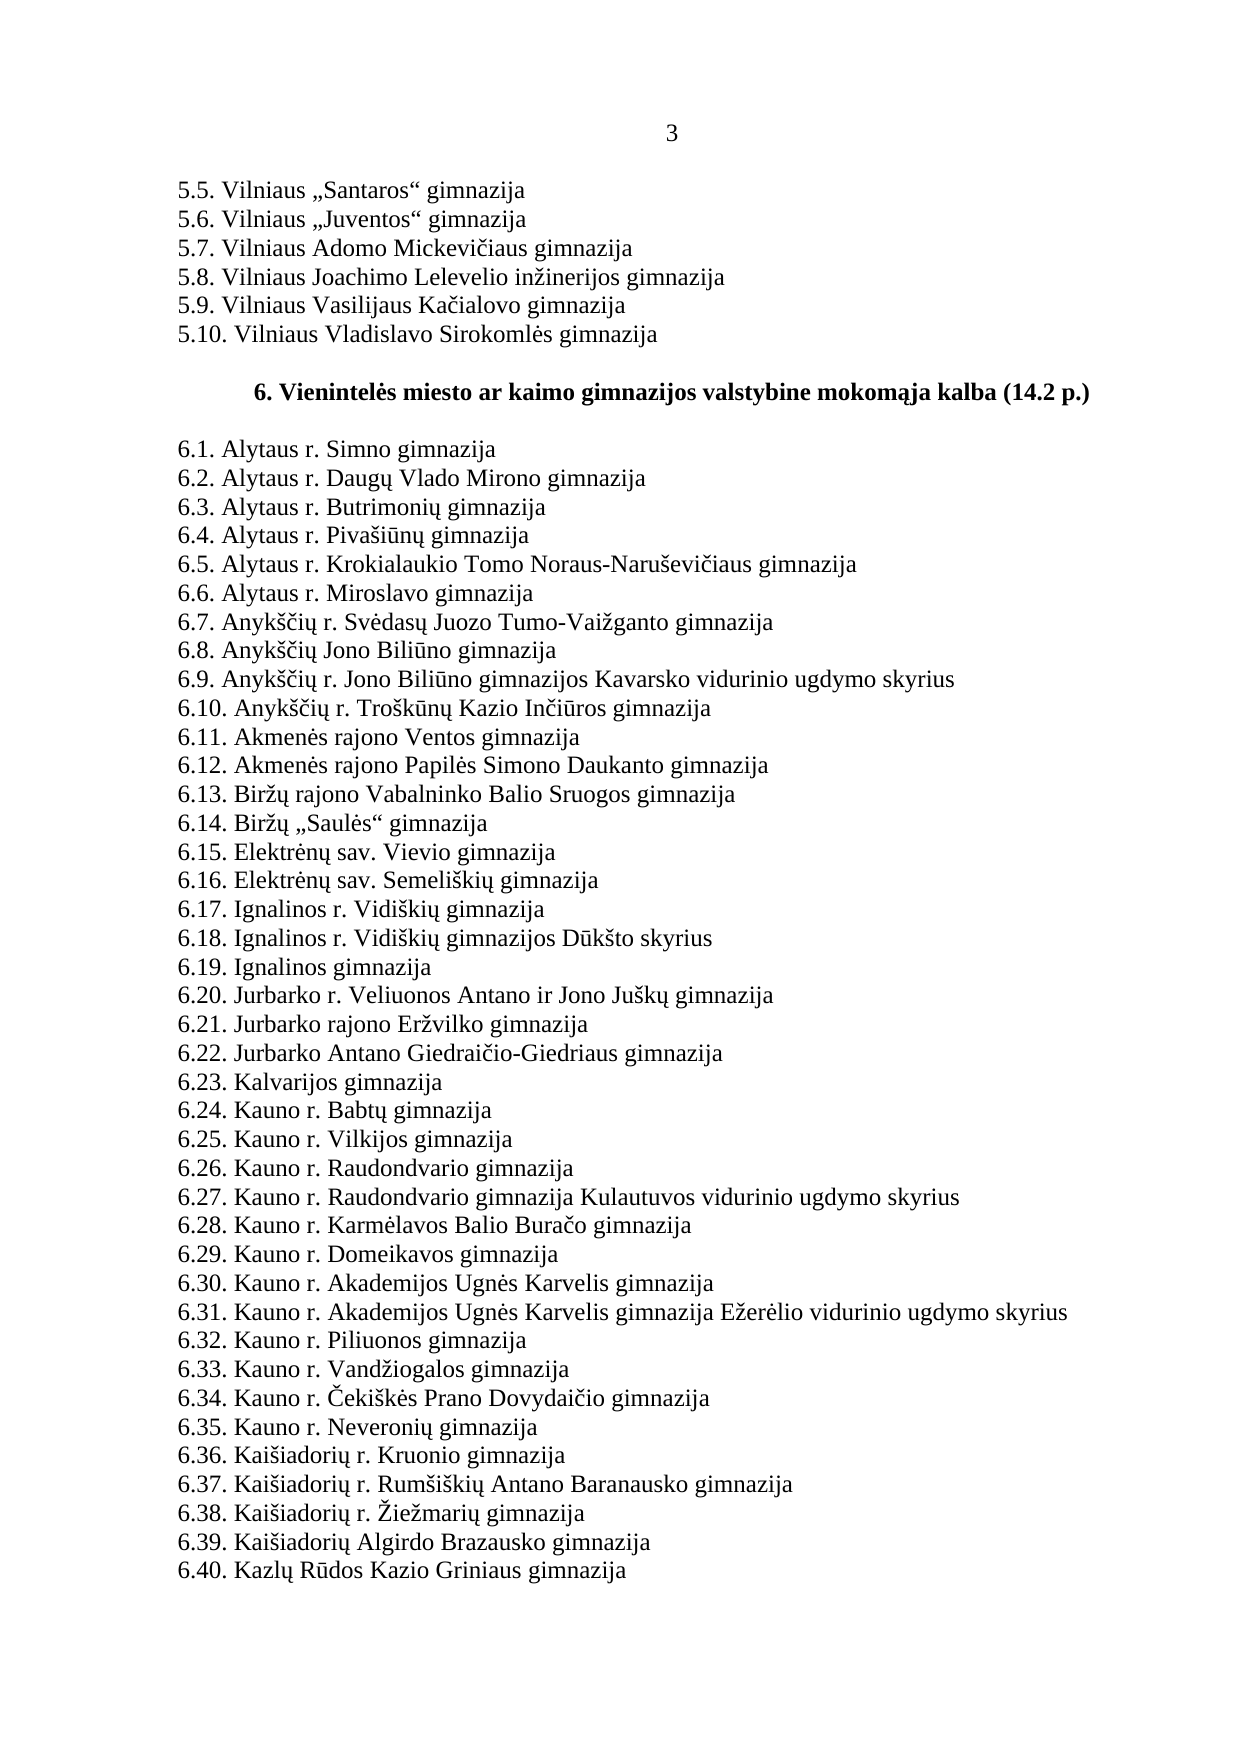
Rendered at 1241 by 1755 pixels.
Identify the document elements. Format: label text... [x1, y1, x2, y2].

text 5.7. Vilniaus Adomo Mickevičiaus gimnazija [177, 233, 1167, 262]
text 6.36. Kaišiadorių r. Kruonio gimnazija [177, 1441, 1167, 1469]
text 6.13. Biržų rajono Vabalninko Balio Sruogos gimnazija [177, 779, 1167, 808]
text 6.3. Alytaus r. Butrimonių gimnazija [177, 492, 1167, 521]
text 6.32. Kauno r. Piliuonos gimnazija [177, 1326, 1167, 1354]
text 6.7. Anykščių r. Svėdasų Juozo Tumo-Vaižganto gimnazija [177, 607, 1167, 636]
text 6.19. Ignalinos gimnazija [177, 952, 1167, 981]
text 6.11. Akmenės rajono Ventos gimnazija [177, 722, 1167, 751]
text 6.23. Kalvarijos gimnazija [177, 1067, 1167, 1096]
text 6.26. Kauno r. Raudondvario gimnazija [177, 1153, 1167, 1182]
text 6.17. Ignalinos r. Vidiškių gimnazija [177, 894, 1167, 923]
text 6.1. Alytaus r. Simno gimnazija [177, 434, 1167, 463]
text 6.22. Jurbarko Antano Giedraičio-Giedriaus gimnazija [177, 1038, 1167, 1067]
text 6.24. Kauno r. Babtų gimnazija [177, 1096, 1167, 1124]
text 6.18. Ignalinos r. Vidiškių gimnazijos Dūkšto skyrius [177, 923, 1167, 952]
text 6.34. Kauno r. Čekiškės Prano Dovydaičio gimnazija [177, 1383, 1167, 1412]
text 6.16. Elektrėnų sav. Semeliškių gimnazija [177, 866, 1167, 894]
text 5.9. Vilniaus Vasilijaus Kačialovo gimnazija [177, 291, 1167, 319]
text 6.40. Kazlų Rūdos Kazio Griniaus gimnazija [177, 1556, 1167, 1584]
text 6.37. Kaišiadorių r. Rumšiškių Antano Baranausko gimnazija [177, 1469, 1167, 1498]
text 6.20. Jurbarko r. Veliuonos Antano ir Jono Juškų gimnazija [177, 981, 1167, 1009]
text 6.27. Kauno r. Raudondvario gimnazija Kulautuvos vidurinio ugdymo skyrius [177, 1182, 1167, 1211]
text 6.6. Alytaus r. Miroslavo gimnazija [177, 578, 1167, 607]
text 6.39. Kaišiadorių Algirdo Brazausko gimnazija [177, 1527, 1167, 1556]
text 6.30. Kauno r. Akademijos Ugnės Karvelis gimnazija [177, 1268, 1167, 1297]
text 6.21. Jurbarko rajono Eržvilko gimnazija [177, 1009, 1167, 1038]
text 6.4. Alytaus r. Pivašiūnų gimnazija [177, 521, 1167, 549]
text 5.6. Vilniaus „Juventos“ gimnazija [177, 204, 1167, 233]
text 6.33. Kauno r. Vandžiogalos gimnazija [177, 1354, 1167, 1383]
text 6.15. Elektrėnų sav. Vievio gimnazija [177, 837, 1167, 866]
text 5.5. Vilniaus „Santaros“ gimnazija [177, 176, 1167, 204]
text 6.35. Kauno r. Neveronių gimnazija [177, 1412, 1167, 1441]
text 6.31. Kauno r. Akademijos Ugnės Karvelis gimnazija Ežerėlio vidurinio ugdymo skyrius [177, 1297, 1167, 1326]
text 6.2. Alytaus r. Daugų Vlado Mirono gimnazija [177, 463, 1167, 492]
text 6.14. Biržų „Saulės“ gimnazija [177, 808, 1167, 837]
text 6.5. Alytaus r. Krokialaukio Tomo Noraus-Naruševičiaus gimnazija [177, 549, 1167, 578]
text 6.28. Kauno r. Karmėlavos Balio Buračo gimnazija [177, 1211, 1167, 1239]
text 5.10. Vilniaus Vladislavo Sirokomlės gimnazija [177, 319, 1167, 348]
text 6.25. Kauno r. Vilkijos gimnazija [177, 1124, 1167, 1153]
text 6.38. Kaišiadorių r. Žiežmarių gimnazija [177, 1498, 1167, 1527]
text 6.12. Akmenės rajono Papilės Simono Daukanto gimnazija [177, 751, 1167, 779]
text 6.8. Anykščių Jono Biliūno gimnazija [177, 636, 1167, 664]
text 6.9. Anykščių r. Jono Biliūno gimnazijos Kavarsko vidurinio ugdymo skyrius [177, 664, 1167, 693]
text 6.10. Anykščių r. Troškūnų Kazio Inčiūros gimnazija [177, 693, 1167, 722]
text 5.8. Vilniaus Joachimo Lelevelio inžinerijos gimnazija [177, 262, 1167, 291]
text 6. Vienintelės miesto ar kaimo gimnazijos valstybine mokomąja kalba (14.2 p.) [177, 377, 1167, 406]
text 6.29. Kauno r. Domeikavos gimnazija [177, 1239, 1167, 1268]
